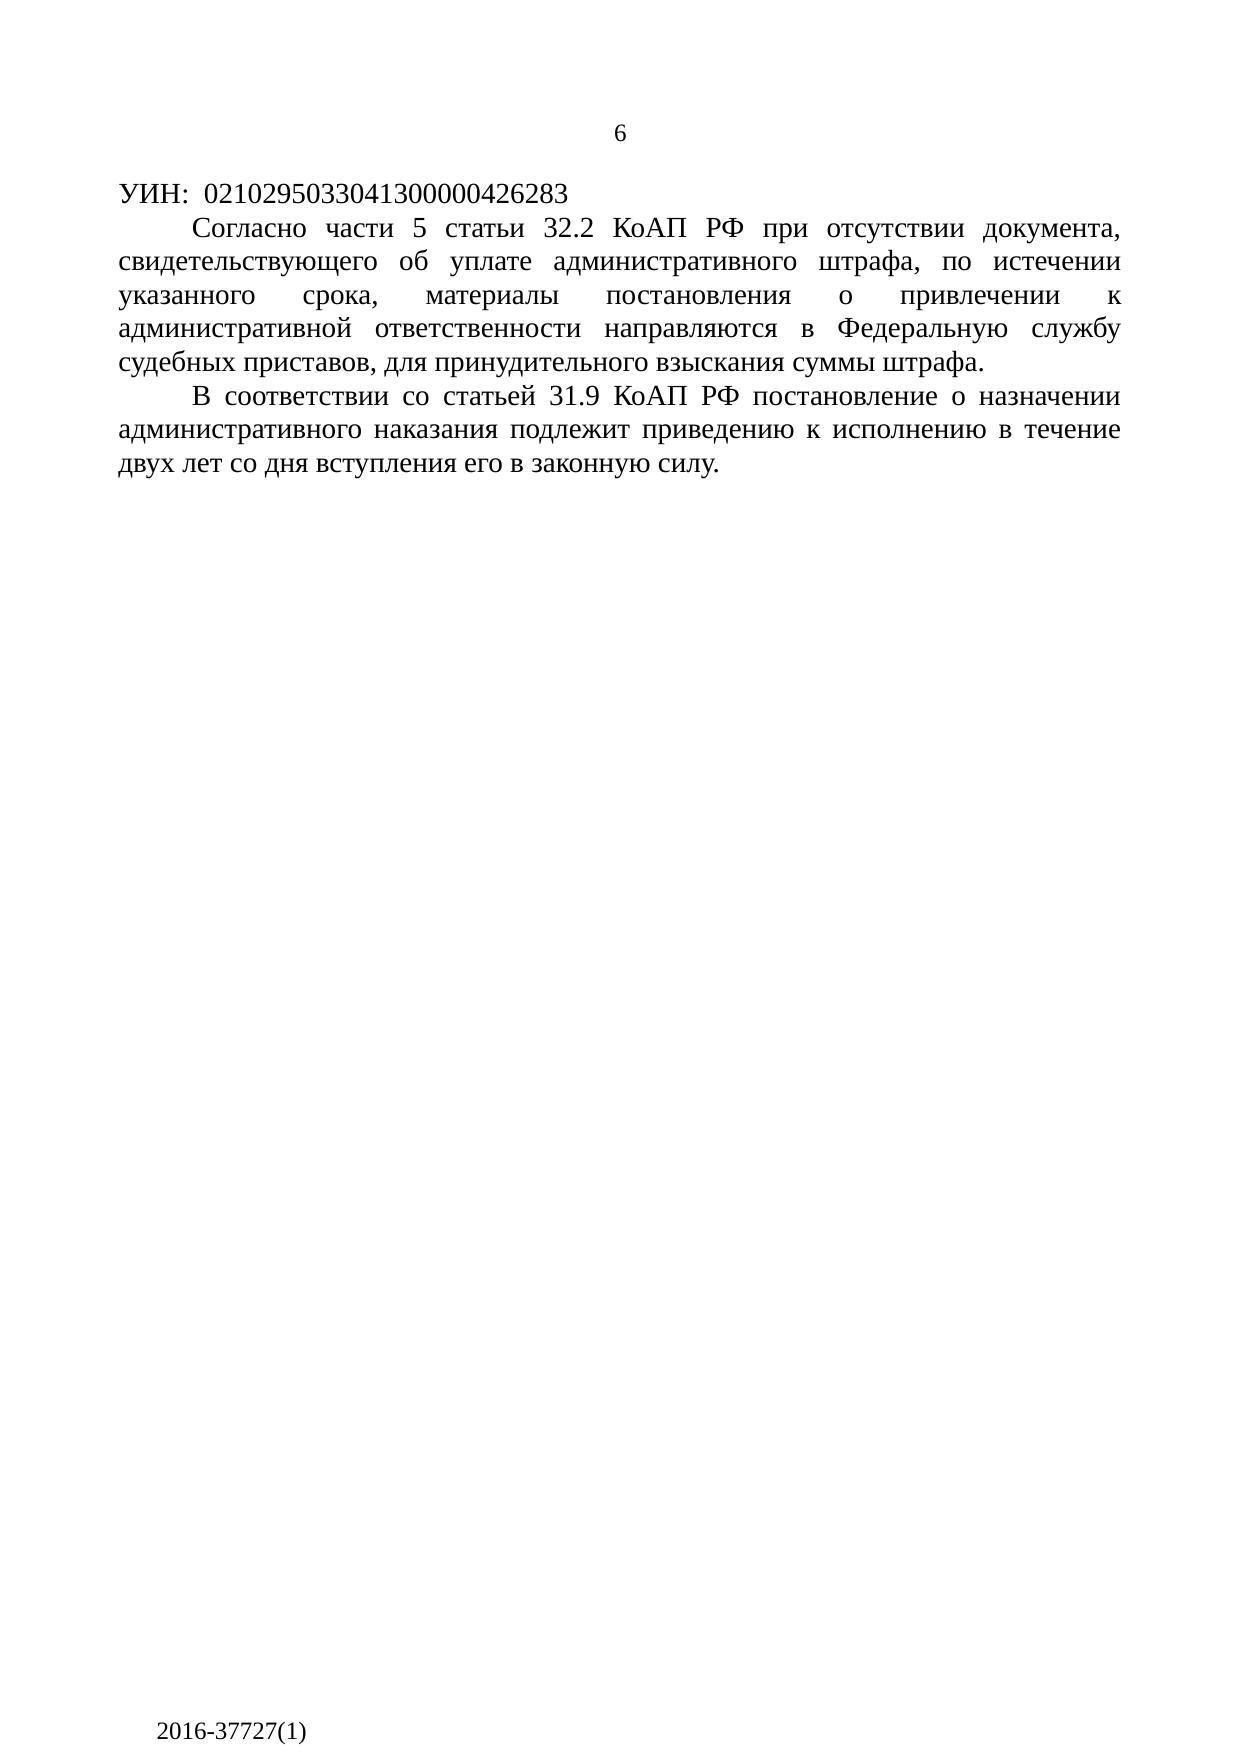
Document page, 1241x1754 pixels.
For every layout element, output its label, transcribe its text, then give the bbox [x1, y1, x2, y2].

text Согласно части 5 статьи 32.2 КоАП РФ при отсутствии документа, свидетельствующего об уплате административного штрафа, по истечении указанного срока, материалы постановления о привлечении к административной ответственности направляются в Федеральную службу судебных приставов, для принудительного взыскания суммы штрафа. [118, 210, 1122, 378]
text УИН: 0210295033041300000426283 [118, 176, 1122, 210]
text В соответствии со статьей 31.9 КоАП РФ постановление о назначении административного наказания подлежит приведению к исполнению в течение двух лет со дня вступления его в законную силу. [118, 378, 1122, 478]
